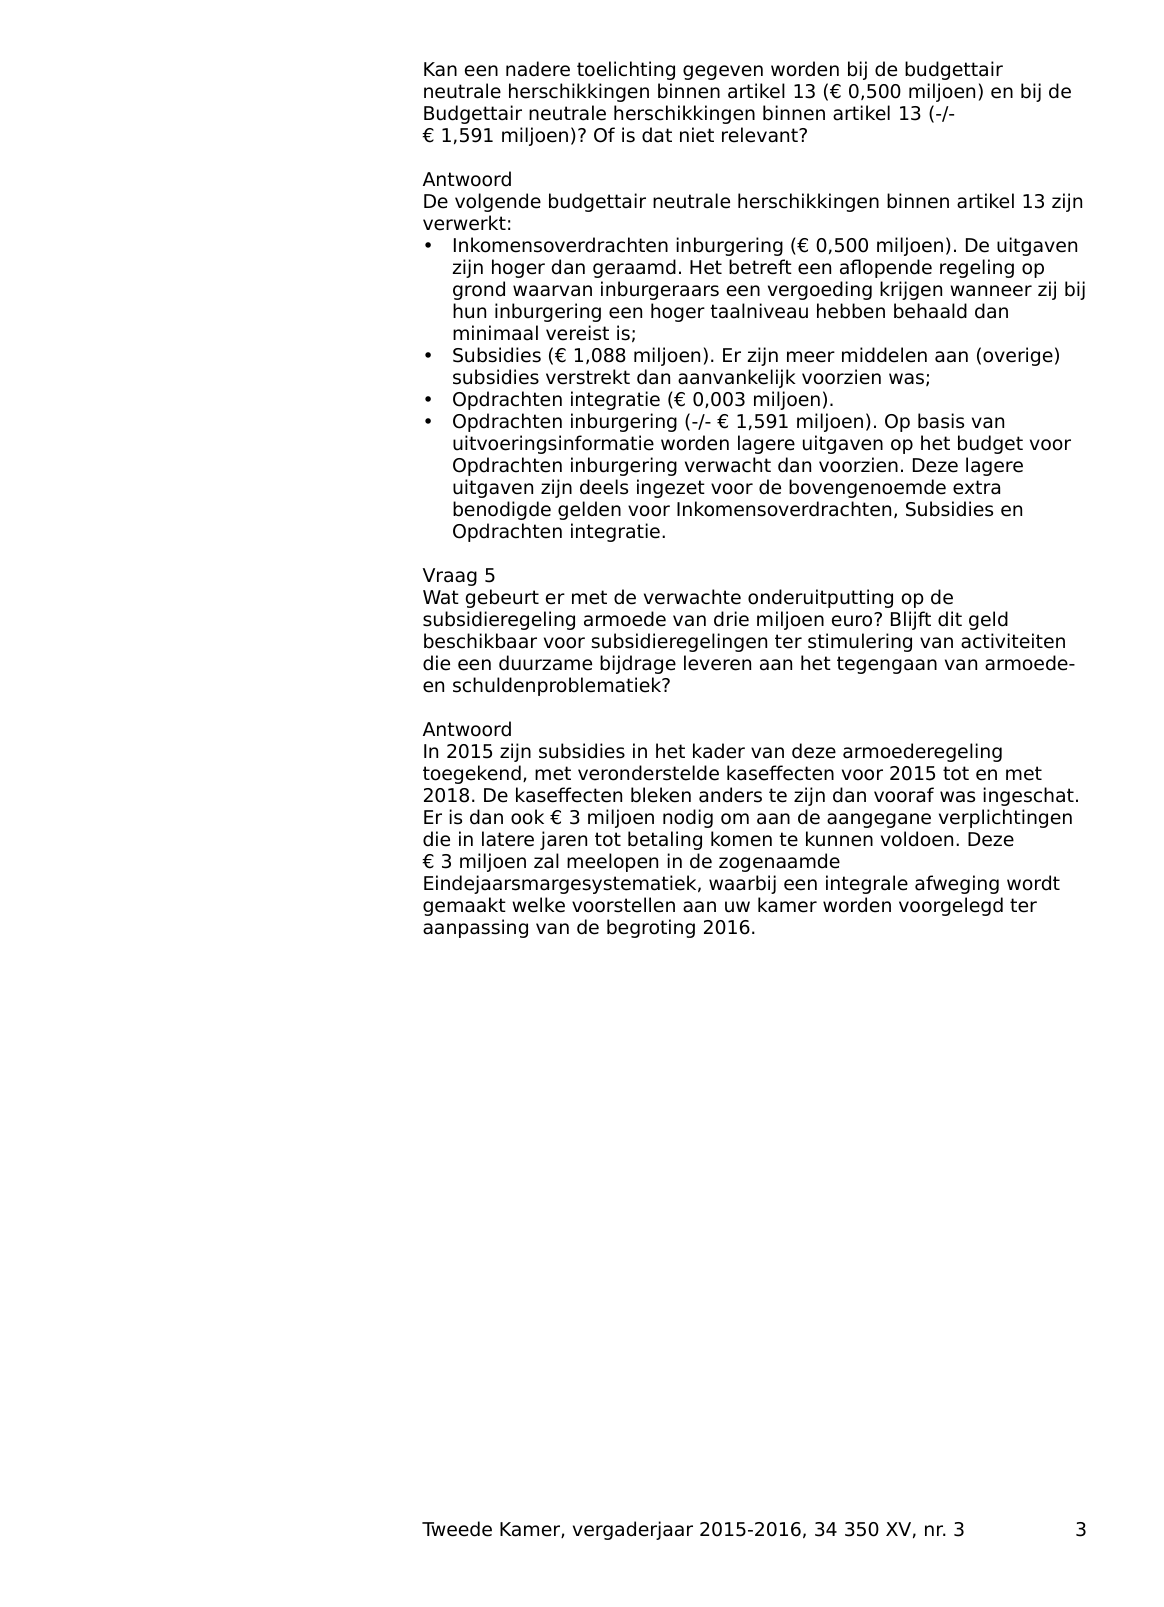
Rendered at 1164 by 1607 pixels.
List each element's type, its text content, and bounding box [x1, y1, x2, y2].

text • Subsidies (€ 1,088 miljoen). Er zijn meer middelen aan (overige) subsidies verstrekt dan aanvankelijk voorzien was; [422, 345, 1087, 389]
text Wat gebeurt er met de verwachte onderuitputting op de subsidieregeling armoede van drie miljoen euro? Blijft dit geld beschikbaar voor subsidieregelingen ter stimulering van activiteiten die een duurzame bijdrage leveren aan het tegengaan van armoede- en schuldenproblematiek? [422, 587, 1087, 697]
text • Opdrachten integratie (€ 0,003 miljoen). [422, 389, 1087, 411]
text Antwoord [422, 169, 1087, 191]
text • Inkomensoverdrachten inburgering (€ 0,500 miljoen). De uitgaven zijn hoger dan geraamd. Het betreft een aflopende regeling op grond waarvan inburgeraars een vergoeding krijgen wanneer zij bij hun inburgering een hoger taalniveau hebben behaald dan minimaal vereist is; [422, 235, 1087, 345]
text Vraag 5 [422, 565, 1087, 587]
text • Opdrachten inburgering (-/- € 1,591 miljoen). Op basis van uitvoeringsinformatie worden lagere uitgaven op het budget voor Opdrachten inburgering verwacht dan voorzien. Deze lagere uitgaven zijn deels ingezet voor de bovengenoemde extra benodigde gelden voor Inkomensoverdrachten, Subsidies en Opdrachten integratie. [422, 411, 1087, 543]
text Antwoord [422, 719, 1087, 741]
text De volgende budgettair neutrale herschikkingen binnen artikel 13 zijn verwerkt: [422, 191, 1087, 235]
text In 2015 zijn subsidies in het kader van deze armoederegeling toegekend, met veronderstelde kaseffecten voor 2015 tot en met 2018. De kaseffecten bleken anders te zijn dan vooraf was ingeschat. Er is dan ook € 3 miljoen nodig om aan de aangegane verplichtingen die in latere jaren tot betaling komen te kunnen voldoen. Deze € 3 miljoen zal meelopen in de zogenaamde Eindejaarsmargesystematiek, waarbij een integrale afweging wordt gemaakt welke voorstellen aan uw kamer worden voorgelegd ter aanpassing van de begroting 2016. [422, 741, 1087, 939]
text Kan een nadere toelichting gegeven worden bij de budgettair neutrale herschikkingen binnen artikel 13 (€ 0,500 miljoen) en bij de Budgettair neutrale herschikkingen binnen artikel 13 (-/- € 1,591 miljoen)? Of is dat niet relevant? [422, 59, 1087, 147]
